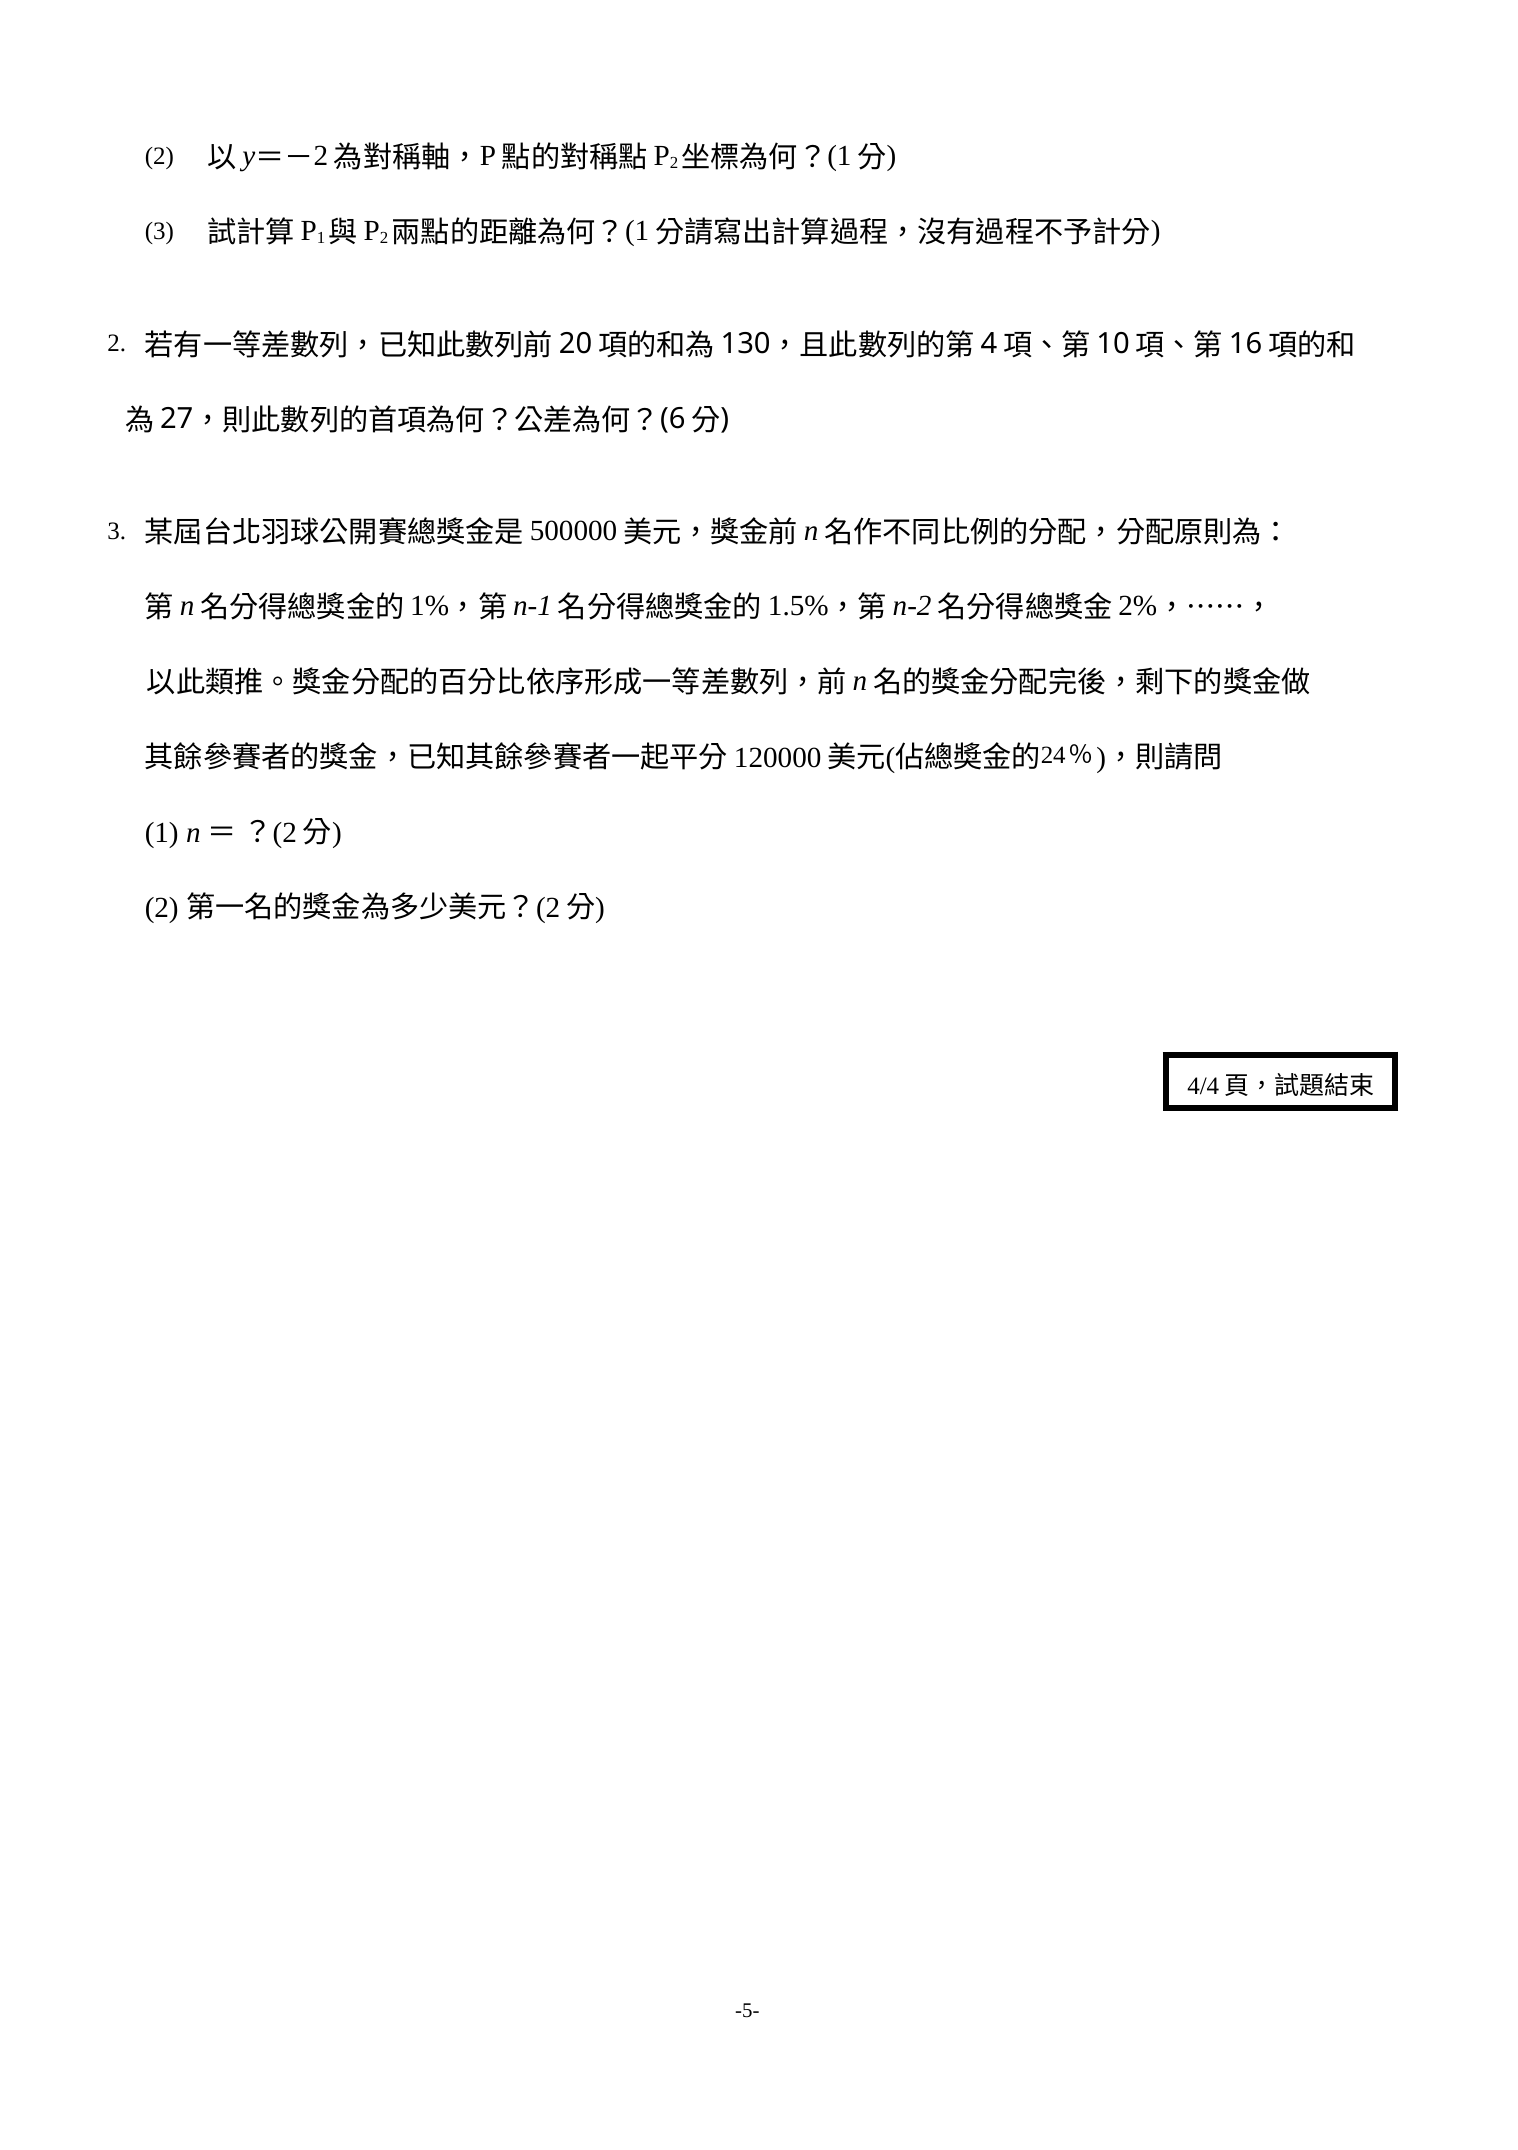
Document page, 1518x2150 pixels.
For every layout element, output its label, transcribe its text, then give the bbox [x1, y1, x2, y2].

text 其餘參賽者的獎金，已知其餘參賽者一起平分120000美元(佔總奬金的)，則請問 [144, 718, 1399, 793]
list 若有一等差數列，已知此數列前20項的和為130，且此數列的第4項、第10項、第16項的和 [107, 305, 1399, 380]
list 第n名分得總獎金的1%，第n-1名分得總獎金的1.5%，第n-2名分得總獎金2%，……， [144, 568, 1399, 643]
list 某屆台北羽球公開賽總獎金是500000美元，獎金前n名作不同比例的分配，分配原則為： [107, 493, 1399, 568]
list 試計算P1與P2兩點的距離為何？(1分請寫出計算過程，沒有過程不予計分) [144, 193, 1399, 268]
text (2) 第一名的獎金為多少美元？(2分) [144, 868, 1399, 943]
list 以此類推。獎金分配的百分比依序形成一等差數列，前n名的獎金分配完後，剩下的獎金做 [147, 643, 1399, 718]
text 為27，則此數列的首項為何？公差為何？(6分) [94, 380, 1399, 455]
text (1) n ＝ ？(2分) [144, 793, 1399, 868]
list 以y＝－2為對稱軸，P點的對稱點P2坐標為何？(1分) [144, 118, 1399, 193]
text 4/4頁，試題結束 [1184, 1065, 1377, 1097]
